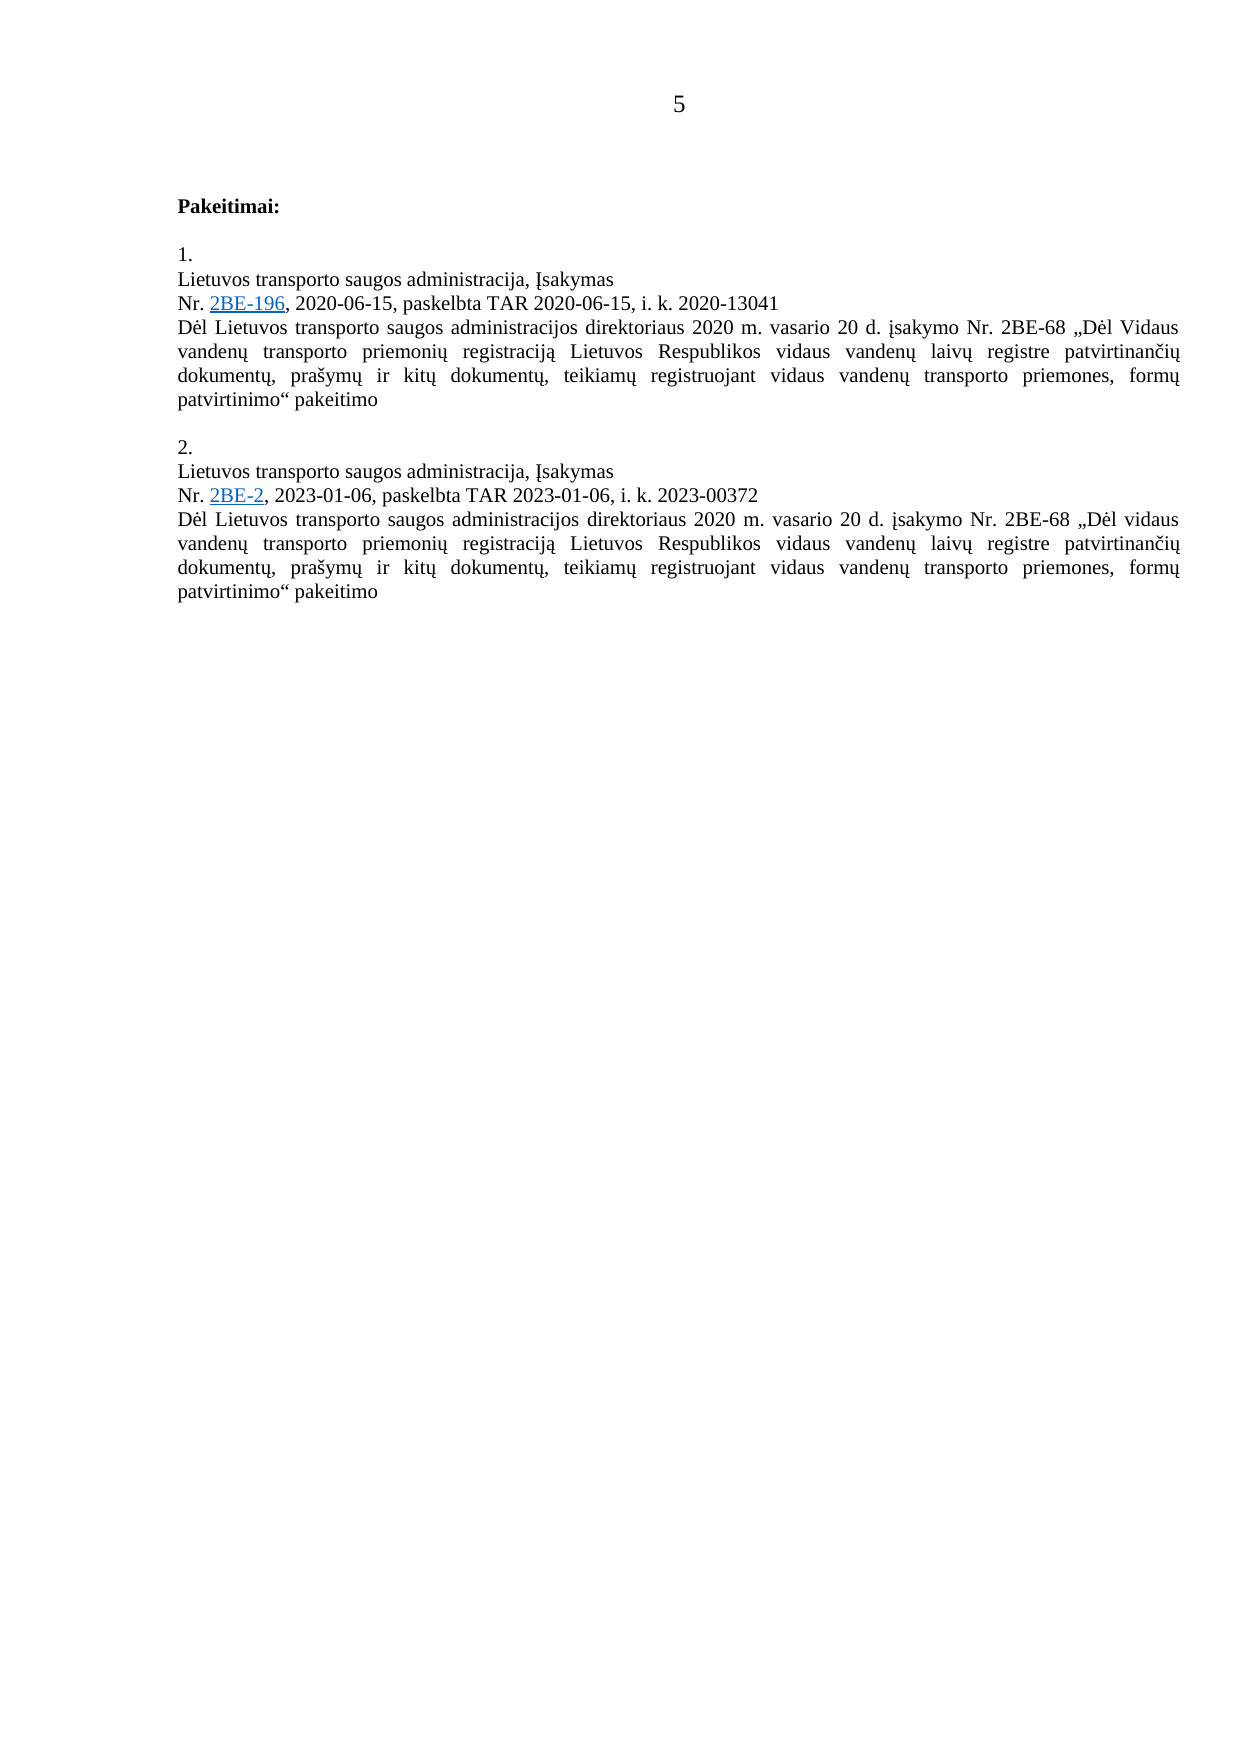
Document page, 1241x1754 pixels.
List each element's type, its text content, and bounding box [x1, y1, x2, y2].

text Nr. 2BE-2, 2023-01-06, paskelbta TAR 2023-01-06, i. k. 2023-00372 [177, 483, 1181, 507]
text Lietuvos transporto saugos administracija, Įsakymas [177, 266, 1181, 291]
text 1. [177, 242, 1181, 266]
text 2. [177, 435, 1181, 459]
text Dėl Lietuvos transporto saugos administracijos direktoriaus 2020 m. vasario 20 d. įsakymo Nr. 2BE-68 „Dėl Vidaus vandenų transporto priemonių registraciją Lietuvos Respublikos vidaus vandenų laivų registre patvirtinančių dokumentų, prašymų ir kitų dokumentų, teikiamų registruojant vidaus vandenų transporto priemones, formų patvirtinimo“ pakeitimo [177, 314, 1181, 411]
text Pakeitimai: [177, 194, 1181, 218]
text Lietuvos transporto saugos administracija, Įsakymas [177, 459, 1181, 483]
text Nr. 2BE-196, 2020-06-15, paskelbta TAR 2020-06-15, i. k. 2020-13041 [177, 291, 1181, 314]
text Dėl Lietuvos transporto saugos administracijos direktoriaus 2020 m. vasario 20 d. įsakymo Nr. 2BE-68 „Dėl vidaus vandenų transporto priemonių registraciją Lietuvos Respublikos vidaus vandenų laivų registre patvirtinančių dokumentų, prašymų ir kitų dokumentų, teikiamų registruojant vidaus vandenų transporto priemones, formų patvirtinimo“ pakeitimo [177, 507, 1181, 603]
